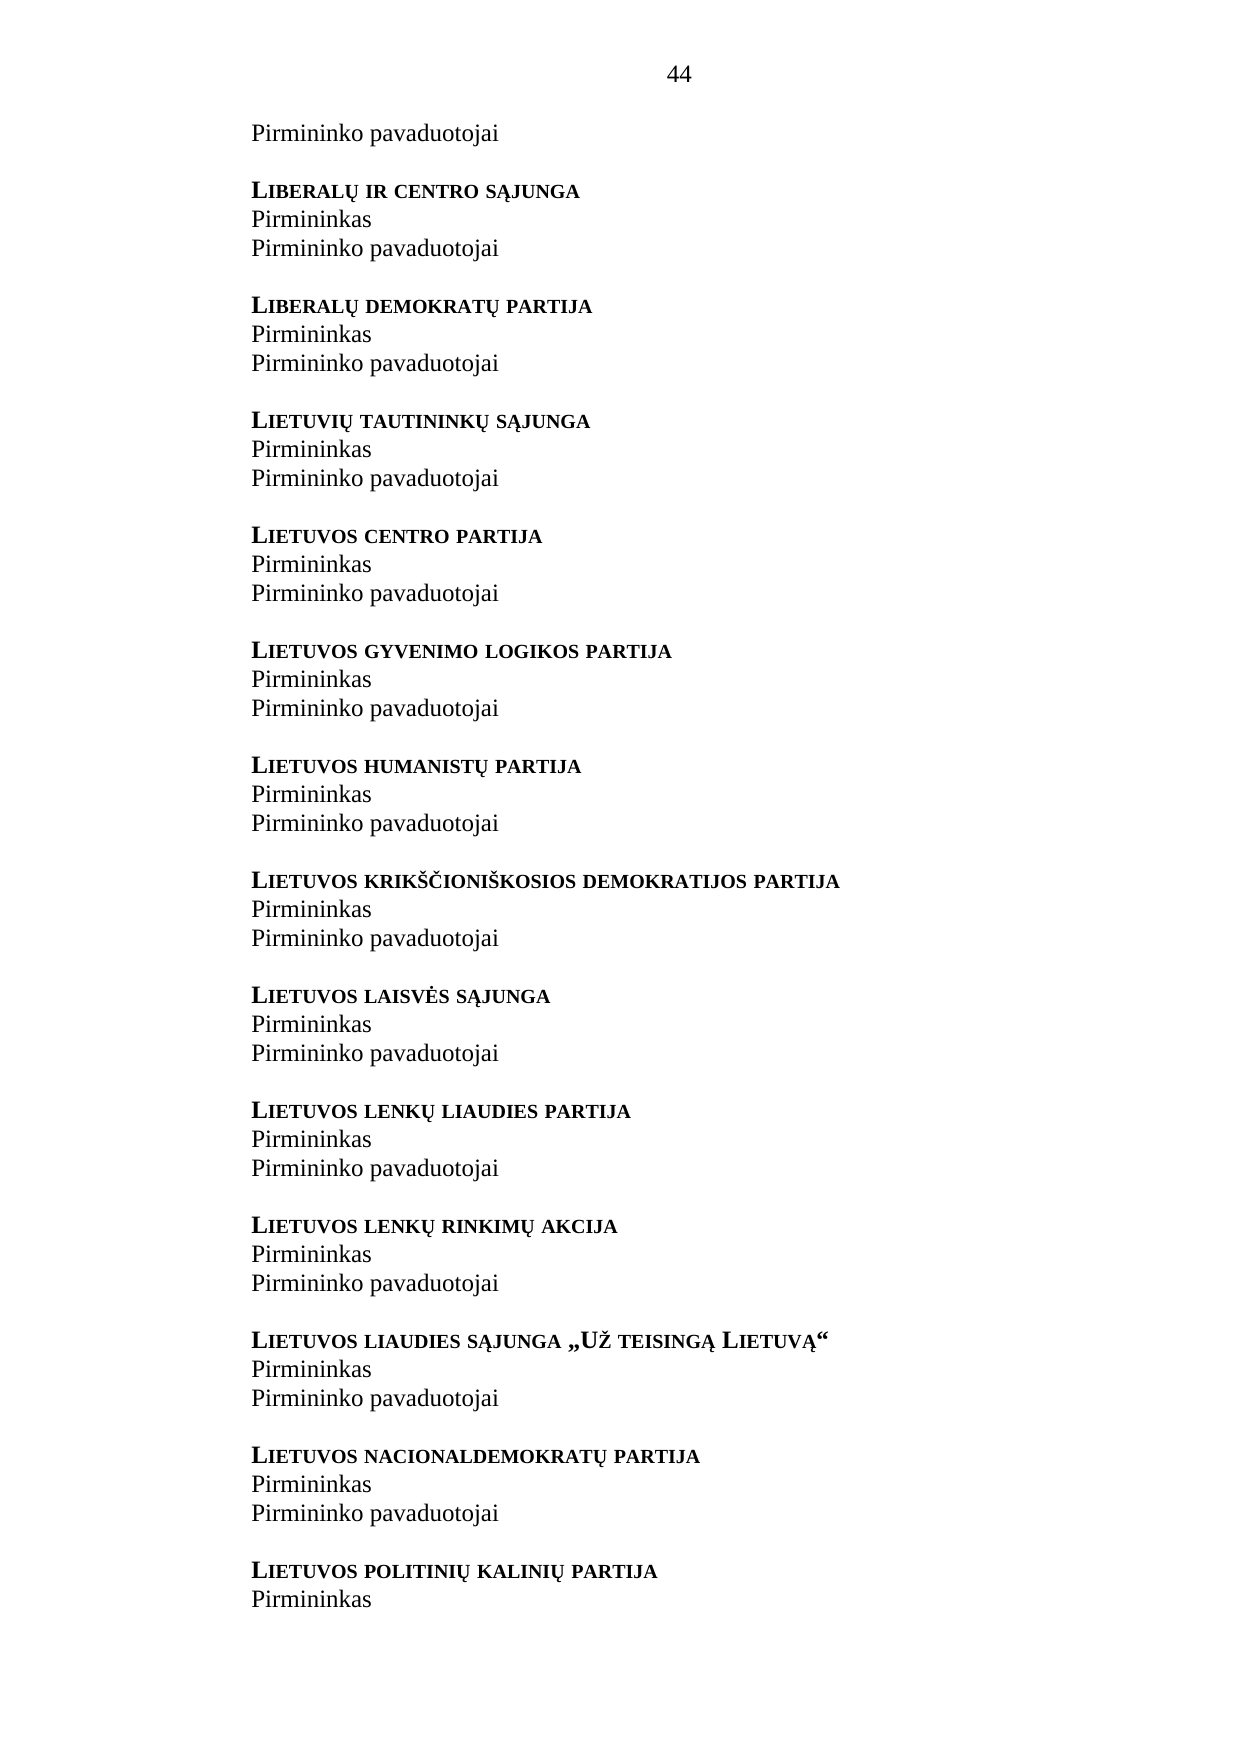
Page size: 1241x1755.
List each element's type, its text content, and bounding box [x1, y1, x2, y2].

text Pirmininko pavaduotojai [177, 693, 1181, 722]
text Liberalų ir centro sąjunga [177, 176, 1181, 204]
text Pirmininko pavaduotojai [177, 1153, 1181, 1182]
text Lietuvos centro partija [177, 521, 1181, 549]
text Pirmininkas [177, 1469, 1181, 1498]
text Lietuvos krikščioniškosios demokratijos partija [177, 866, 1181, 894]
text Pirmininkas [177, 434, 1181, 463]
text Lietuvių tautininkų sąjunga [177, 406, 1181, 434]
text Pirmininko pavaduotojai [177, 348, 1181, 377]
text Lietuvos humanistų partija [177, 751, 1181, 779]
text Pirmininko pavaduotojai [177, 578, 1181, 607]
text Pirmininko pavaduotojai [177, 923, 1181, 952]
text Lietuvos lenkų rinkimų akcija [177, 1211, 1181, 1239]
text Pirmininkas [177, 779, 1181, 808]
text Pirmininkas [177, 1584, 1181, 1613]
text Pirmininkas [177, 1009, 1181, 1038]
text Pirmininko pavaduotojai [177, 1383, 1181, 1412]
text Pirmininkas [177, 204, 1181, 233]
text Pirmininko pavaduotojai [177, 118, 1181, 147]
text Pirmininkas [177, 549, 1181, 578]
text Pirmininkas [177, 664, 1181, 693]
text Lietuvos gyvenimo logikos partija [177, 636, 1181, 664]
text Lietuvos nacionaldemokratų partija [177, 1441, 1181, 1469]
text Lietuvos lenkų liaudies partija [177, 1096, 1181, 1124]
text Pirmininko pavaduotojai [177, 808, 1181, 837]
text Pirmininko pavaduotojai [177, 1038, 1181, 1067]
text Pirmininko pavaduotojai [177, 1498, 1181, 1527]
text Lietuvos politinių kalinių partija [177, 1556, 1181, 1584]
text Pirmininko pavaduotojai [177, 233, 1181, 262]
text Pirmininkas [177, 319, 1181, 348]
text Pirmininko pavaduotojai [177, 463, 1181, 492]
text Pirmininko pavaduotojai [177, 1268, 1181, 1297]
text Lietuvos liaudies sąjunga „Už teisingą Lietuvą“ [177, 1326, 1181, 1354]
text Pirmininkas [177, 1124, 1181, 1153]
text Lietuvos laisvės sąjunga [177, 981, 1181, 1009]
text Liberalų demokratų partija [177, 291, 1181, 319]
text Pirmininkas [177, 894, 1181, 923]
text Pirmininkas [177, 1354, 1181, 1383]
text Pirmininkas [177, 1239, 1181, 1268]
